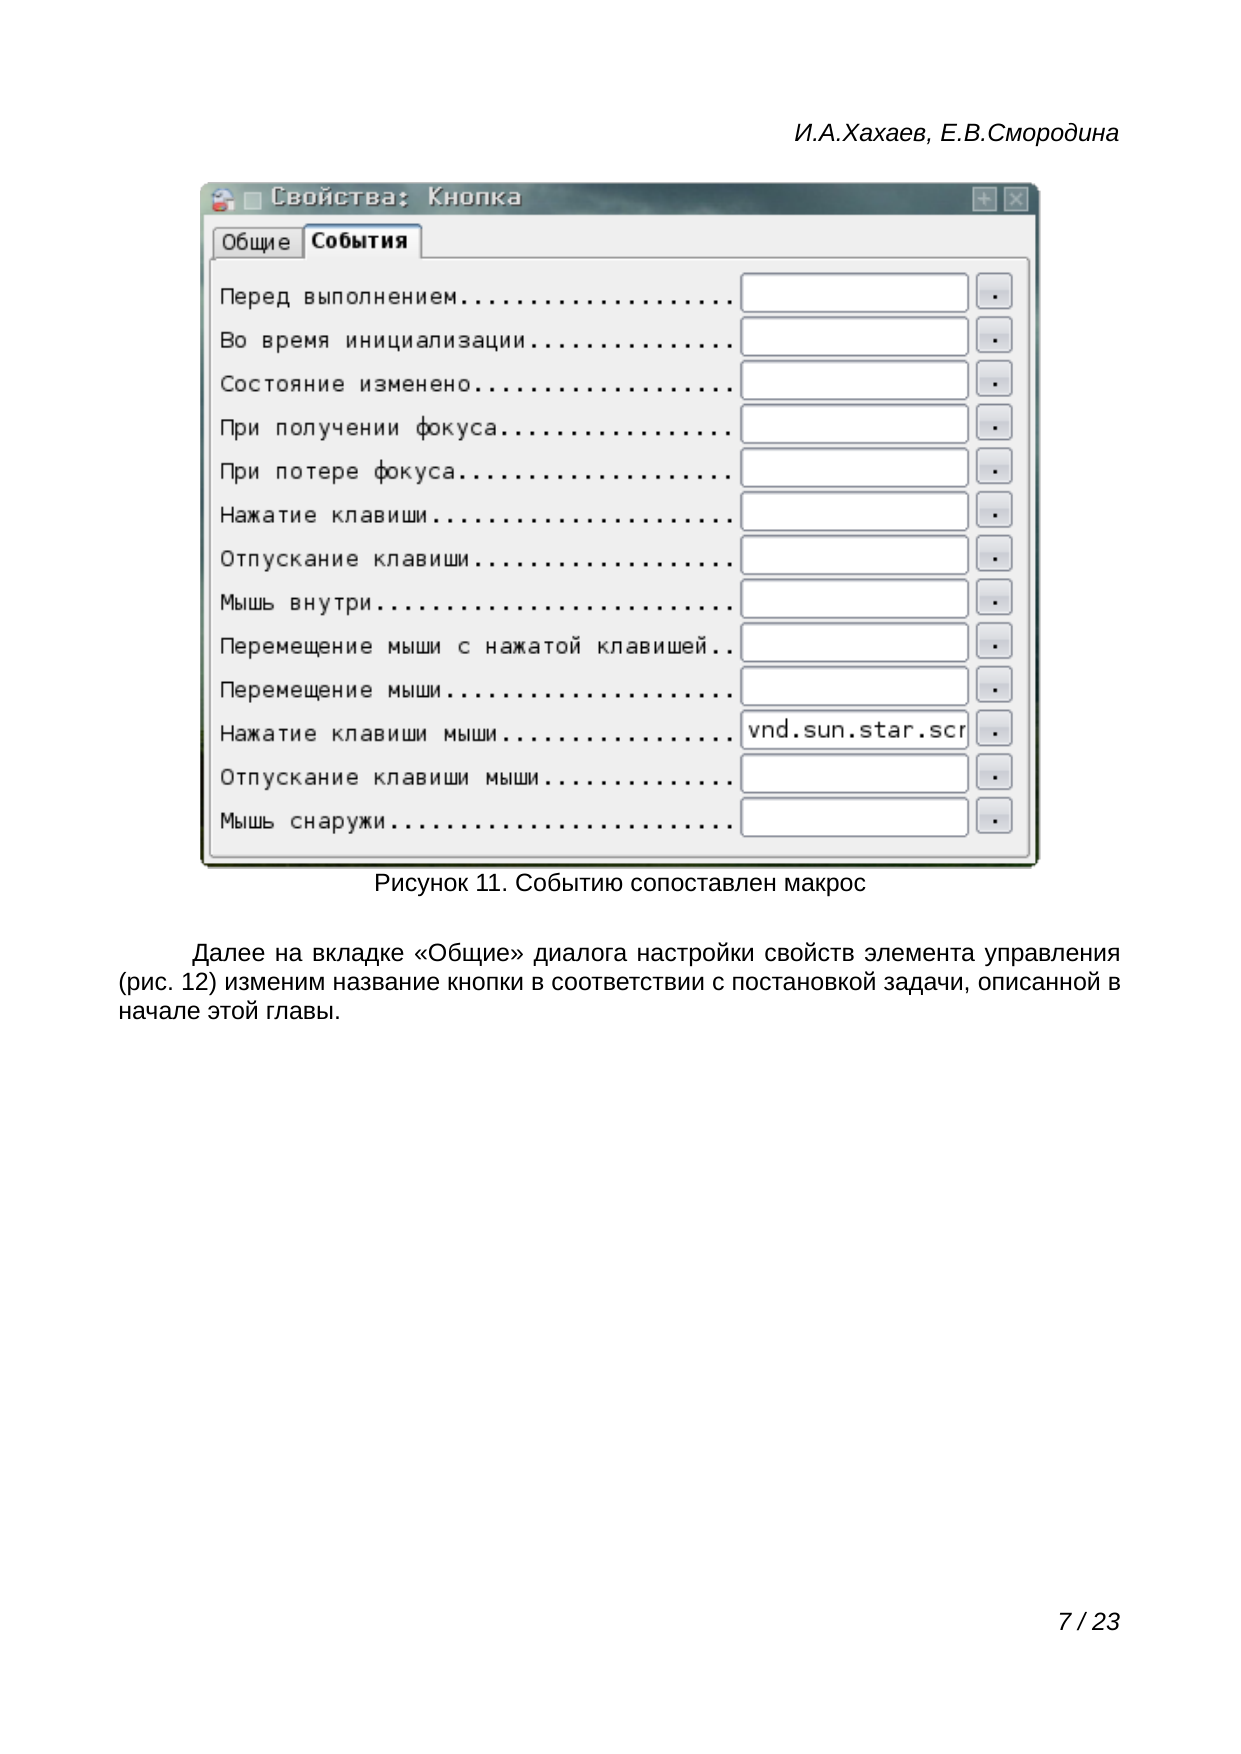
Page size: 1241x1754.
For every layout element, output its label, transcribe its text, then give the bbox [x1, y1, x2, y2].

text Далее на вкладке «Общие» диалога настройки свойств элемента управления (рис. 12) изменим название кнопки в соответствии с постановкой задачи, описанной в начале этой главы. [118, 938, 1122, 1024]
text Рисунок 11. Событию сопоставлен макрос [200, 869, 1040, 897]
picture [200, 182, 1041, 869]
